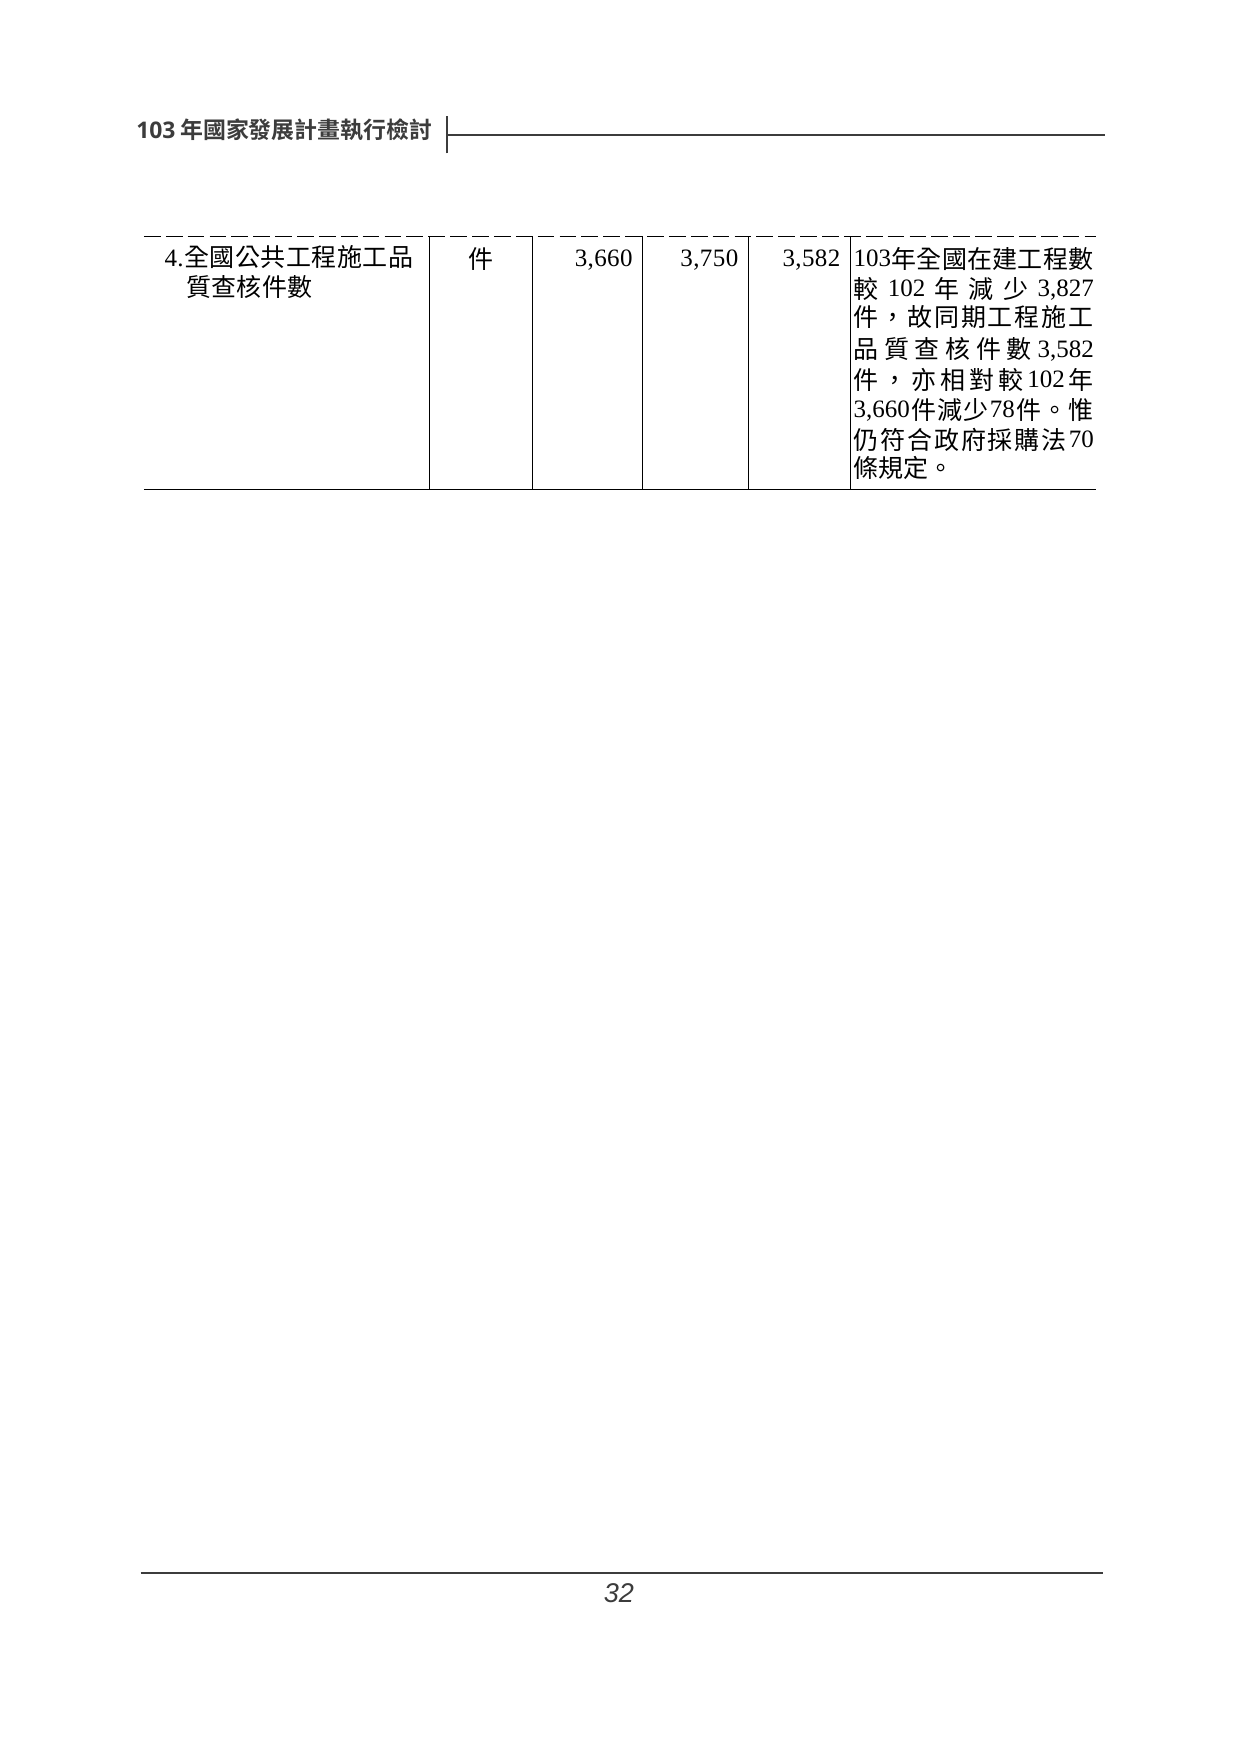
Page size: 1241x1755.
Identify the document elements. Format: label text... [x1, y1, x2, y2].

table_cell 4.全國公共工程施工品質查核件數 [144, 236, 429, 489]
table_cell 3,660 [533, 236, 642, 489]
table_cell 103年全國在建工程數較102年減少3,827件，故同期工程施工品質查核件數3,582件，亦相對較102年3,660件減少78件。惟仍符合政府採購法70條規定。 [851, 236, 1096, 489]
table_cell 件 [430, 236, 532, 489]
table_cell 3,582 [749, 236, 850, 489]
table_cell 3,750 [643, 236, 748, 489]
